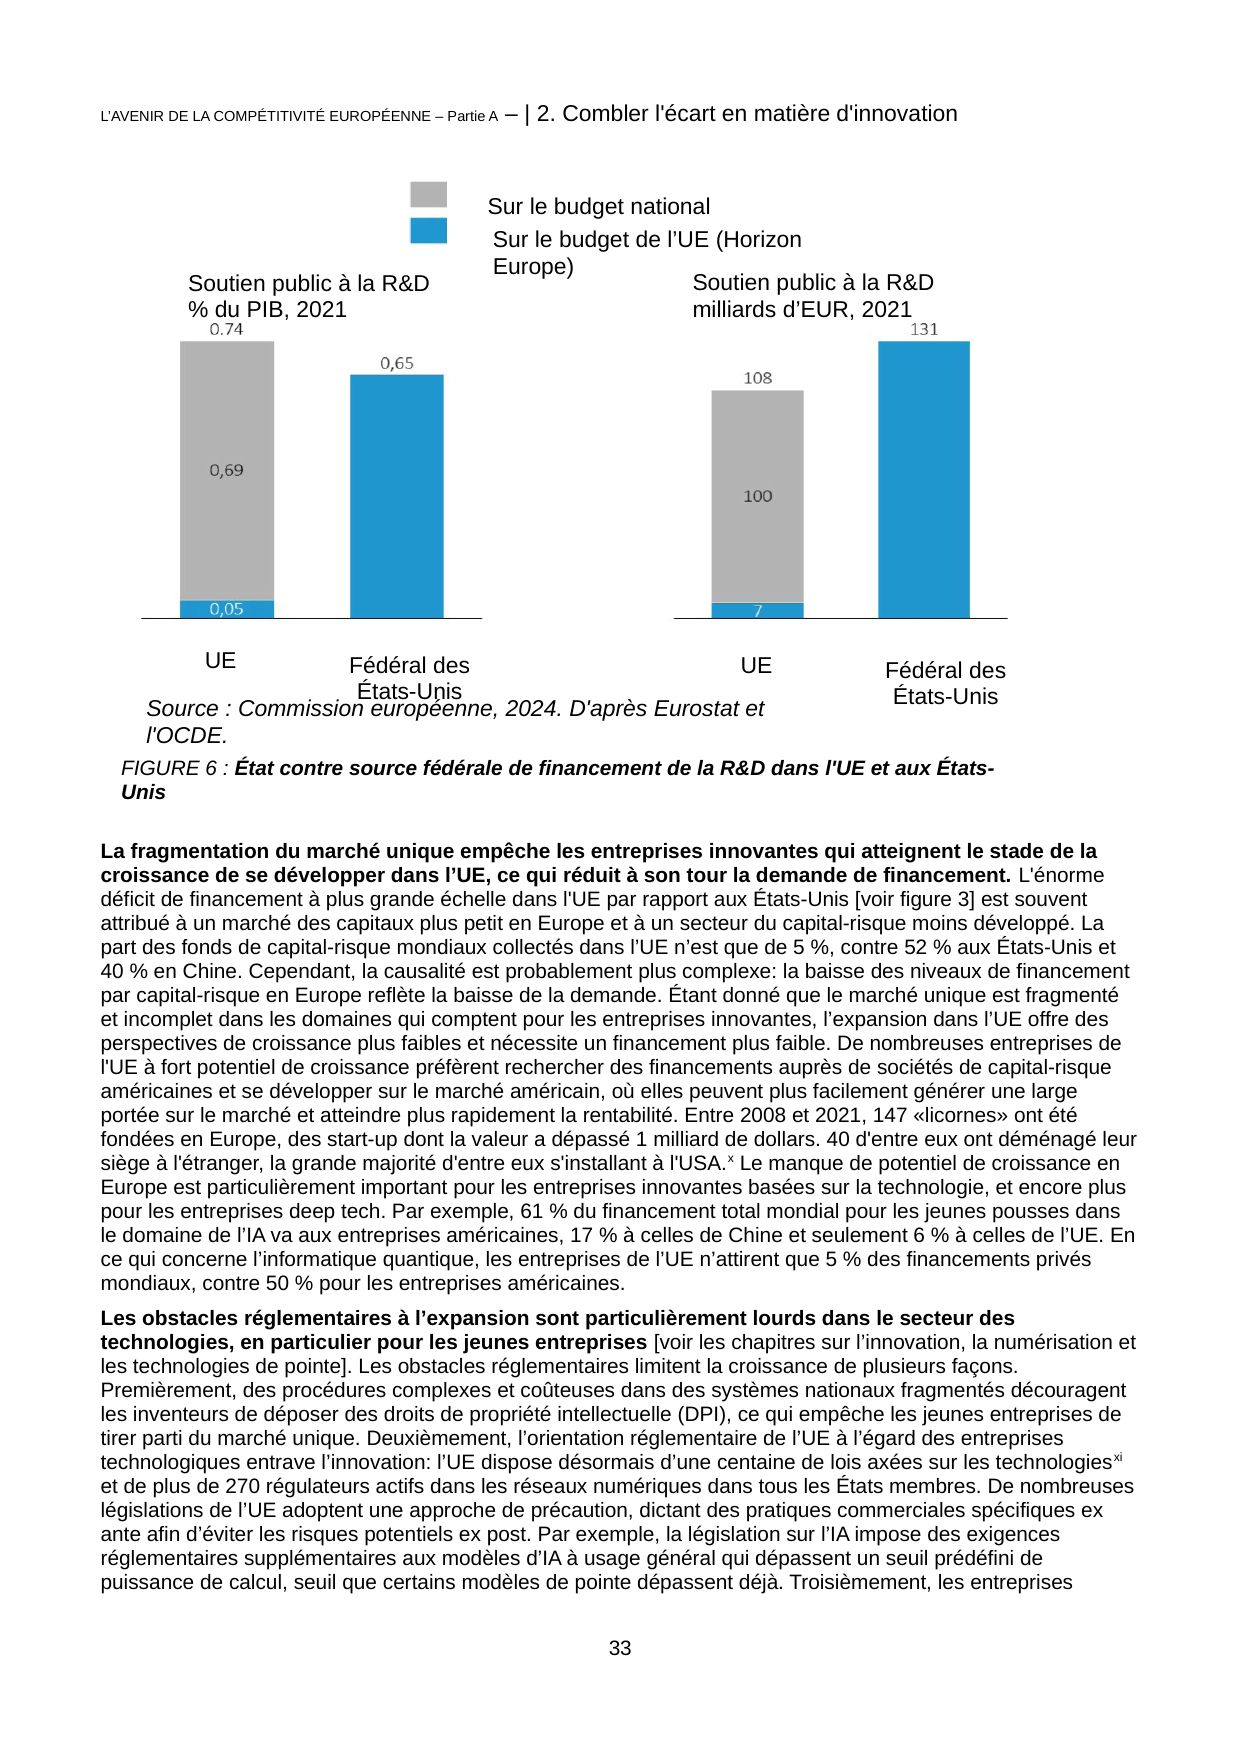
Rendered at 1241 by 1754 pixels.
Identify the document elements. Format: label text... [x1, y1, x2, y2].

text La fragmentation du marché unique empêche les entreprises innovantes qui atteignent le stade de la croissance de se développer dans l’UE, ce qui réduit à son tour la demande de financement. L'énorme déficit de financement à plus grande échelle dans l'UE par rapport aux États-Unis [voir figure 3] est souvent attribué à un marché des capitaux plus petit en Europe et à un secteur du capital-risque moins développé. La part des fonds de capital-risque mondiaux collectés dans l’UE n’est que de 5 %, contre 52 % aux États-Unis et 40 % en Chine. Cependant, la causalité est probablement plus complexe: la baisse des niveaux de financement par capital-risque en Europe reflète la baisse de la demande. Étant donné que le marché unique est fragmenté et incomplet dans les domaines qui comptent pour les entreprises innovantes, l’expansion dans l’UE offre des perspectives de croissance plus faibles et nécessite un financement plus faible. De nombreuses entreprises de l'UE à fort potentiel de croissance préfèrent rechercher des financements auprès de sociétés de capital-risque américaines et se développer sur le marché américain, où elles peuvent plus facilement générer une large portée sur le marché et atteindre plus rapidement la rentabilité. Entre 2008 et 2021, 147 «licornes» ont été fondées en Europe, des start-up dont la valeur a dépassé 1 milliard de dollars. 40 d'entre eux ont déménagé leur siège à l'étranger, la grande majorité d'entre eux s'installant à l'USA. Le manque de potentiel de croissance en Europe est particulièrement important pour les entreprises innovantes basées sur la technologie, et encore plus pour les entreprises deep tech. Par exemple, 61 % du financement total mondial pour les jeunes pousses dans le domaine de l’IA va aux entreprises américaines, 17 % à celles de Chine et seulement 6 % à celles de l’UE. En ce qui concerne l’informatique quantique, les entreprises de l’UE n’attirent que 5 % des financements privés mondiaux, contre 50 % pour les entreprises américaines. [100, 839, 1140, 1294]
picture [402, 176, 447, 248]
text FIGURE 6 : État contre source fédérale de financement de la R&D dans l'UE et aux États-Unis [121, 189, 1035, 803]
picture [120, 314, 1014, 623]
text Les obstacles réglementaires à l’expansion sont particulièrement lourds dans le secteur des technologies, en particulier pour les jeunes entreprises [voir les chapitres sur l’innovation, la numérisation et les technologies de pointe]. Les obstacles réglementaires limitent la croissance de plusieurs façons. Premièrement, des procédures complexes et coûteuses dans des systèmes nationaux fragmentés découragent les inventeurs de déposer des droits de propriété intellectuelle (DPI), ce qui empêche les jeunes entreprises de tirer parti du marché unique. Deuxièmement, l’orientation réglementaire de l’UE à l’égard des entreprises technologiques entrave l’innovation: l’UE dispose désormais d’une centaine de lois axées sur les technologies et de plus de 270 régulateurs actifs dans les réseaux numériques dans tous les États membres. De nombreuses législations de l’UE adoptent une approche de précaution, dictant des pratiques commerciales spécifiques ex ante afin d’éviter les risques potentiels ex post. Par exemple, la législation sur l’IA impose des exigences réglementaires supplémentaires aux modèles d’IA à usage général qui dépassent un seuil prédéfini de puissance de calcul, seuil que certains modèles de pointe dépassent déjà. Troisièmement, les entreprises [100, 1306, 1140, 1594]
